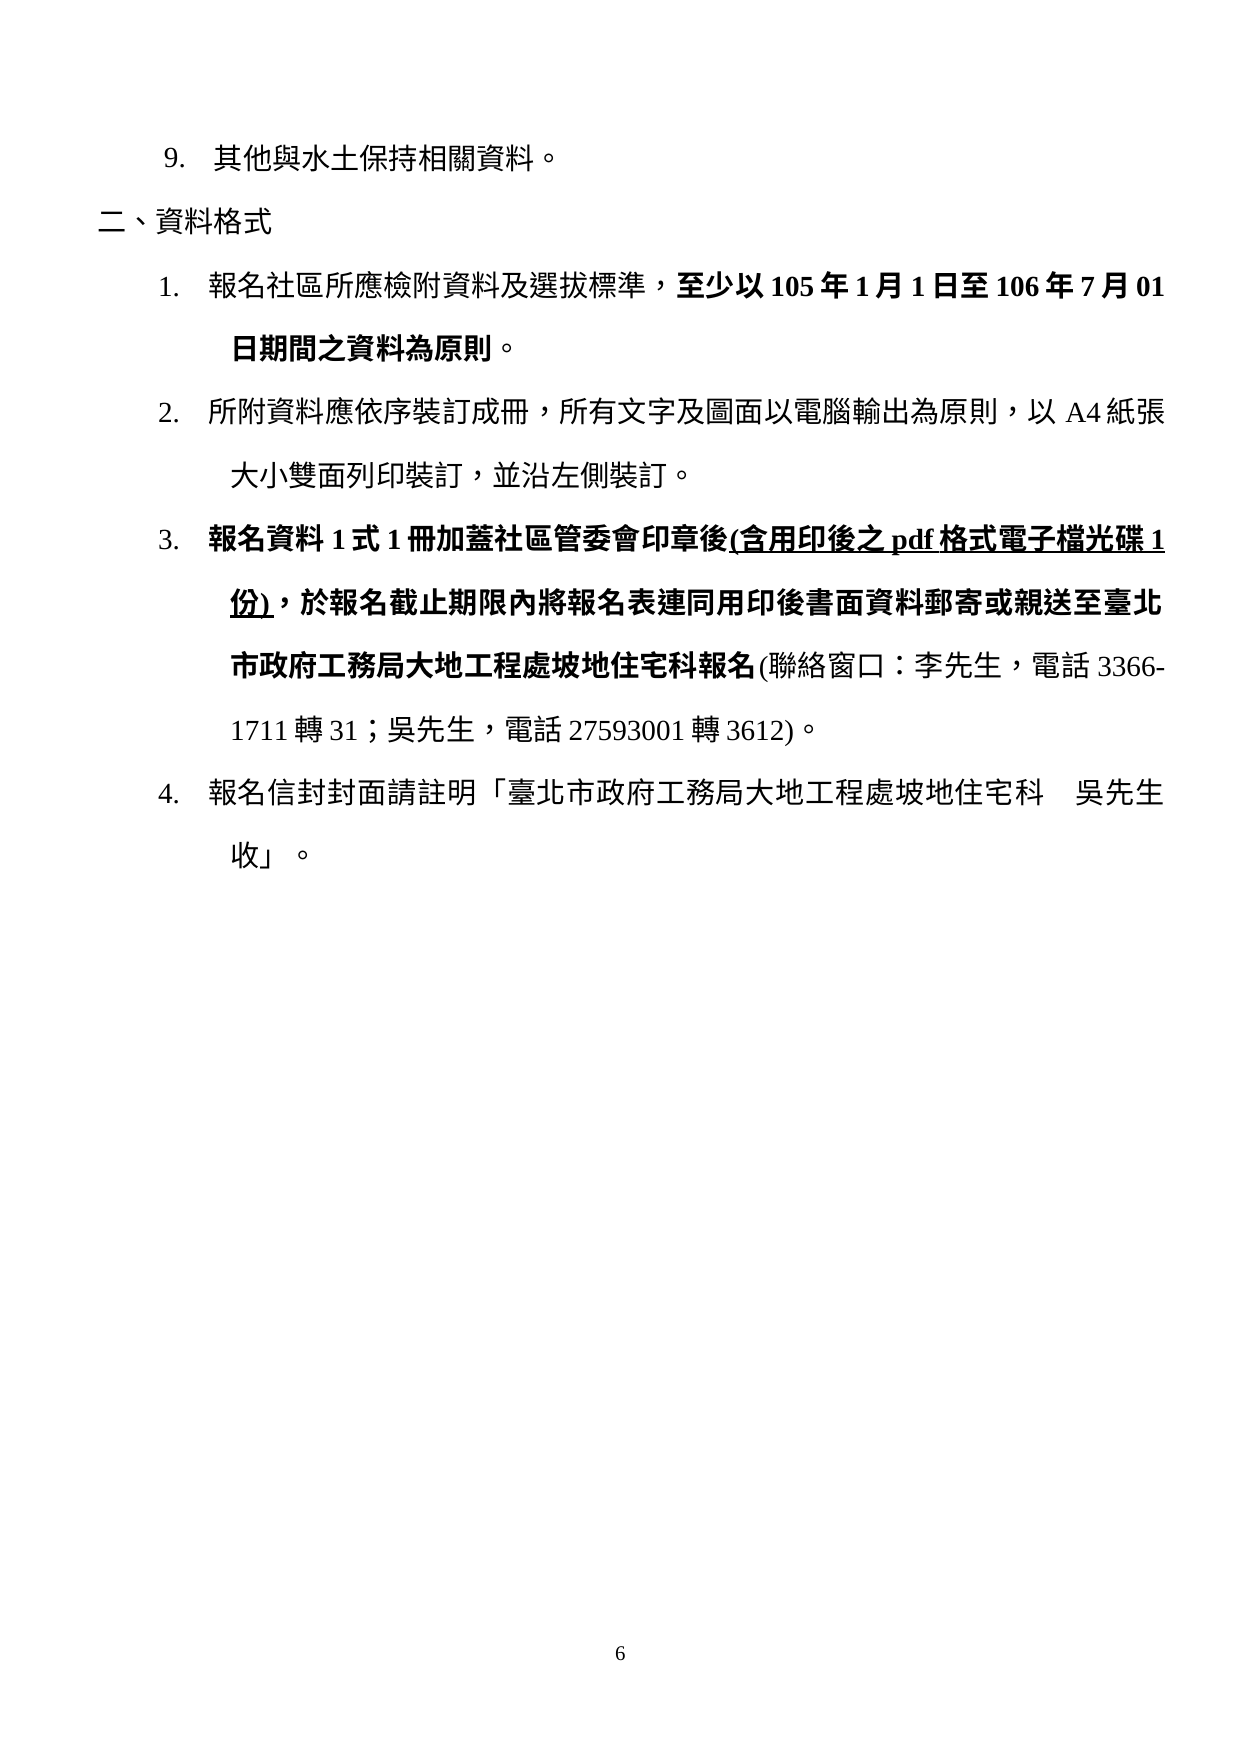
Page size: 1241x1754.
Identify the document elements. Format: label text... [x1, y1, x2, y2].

list 所附資料應依序裝訂成冊，所有文字及圖面以電腦輸出為原則，以A4紙張大小雙面列印裝訂，並沿左側裝訂。 [158, 389, 1165, 495]
text 二、資料格式 [97, 199, 1165, 241]
list 報名社區所應檢附資料及選拔標準，至少以105年1月1日至106年7月01日期間之資料為原則。 [158, 262, 1165, 368]
list 報名信封封面請註明「臺北市政府工務局大地工程處坡地住宅科 吳先生收」。 [158, 769, 1165, 875]
list 其他與水土保持相關資料。 [164, 115, 1165, 177]
list 報名資料1式1冊加蓋社區管委會印章後(含用印後之pdf格式電子檔光碟1份)，於報名截止期限內將報名表連同用印後書面資料郵寄或親送至臺北市政府工務局大地工程處坡地住宅科報名(聯絡窗口：李先生，電話3366-1711轉31；吳先生，電話27593001轉3612)。 [158, 516, 1165, 748]
